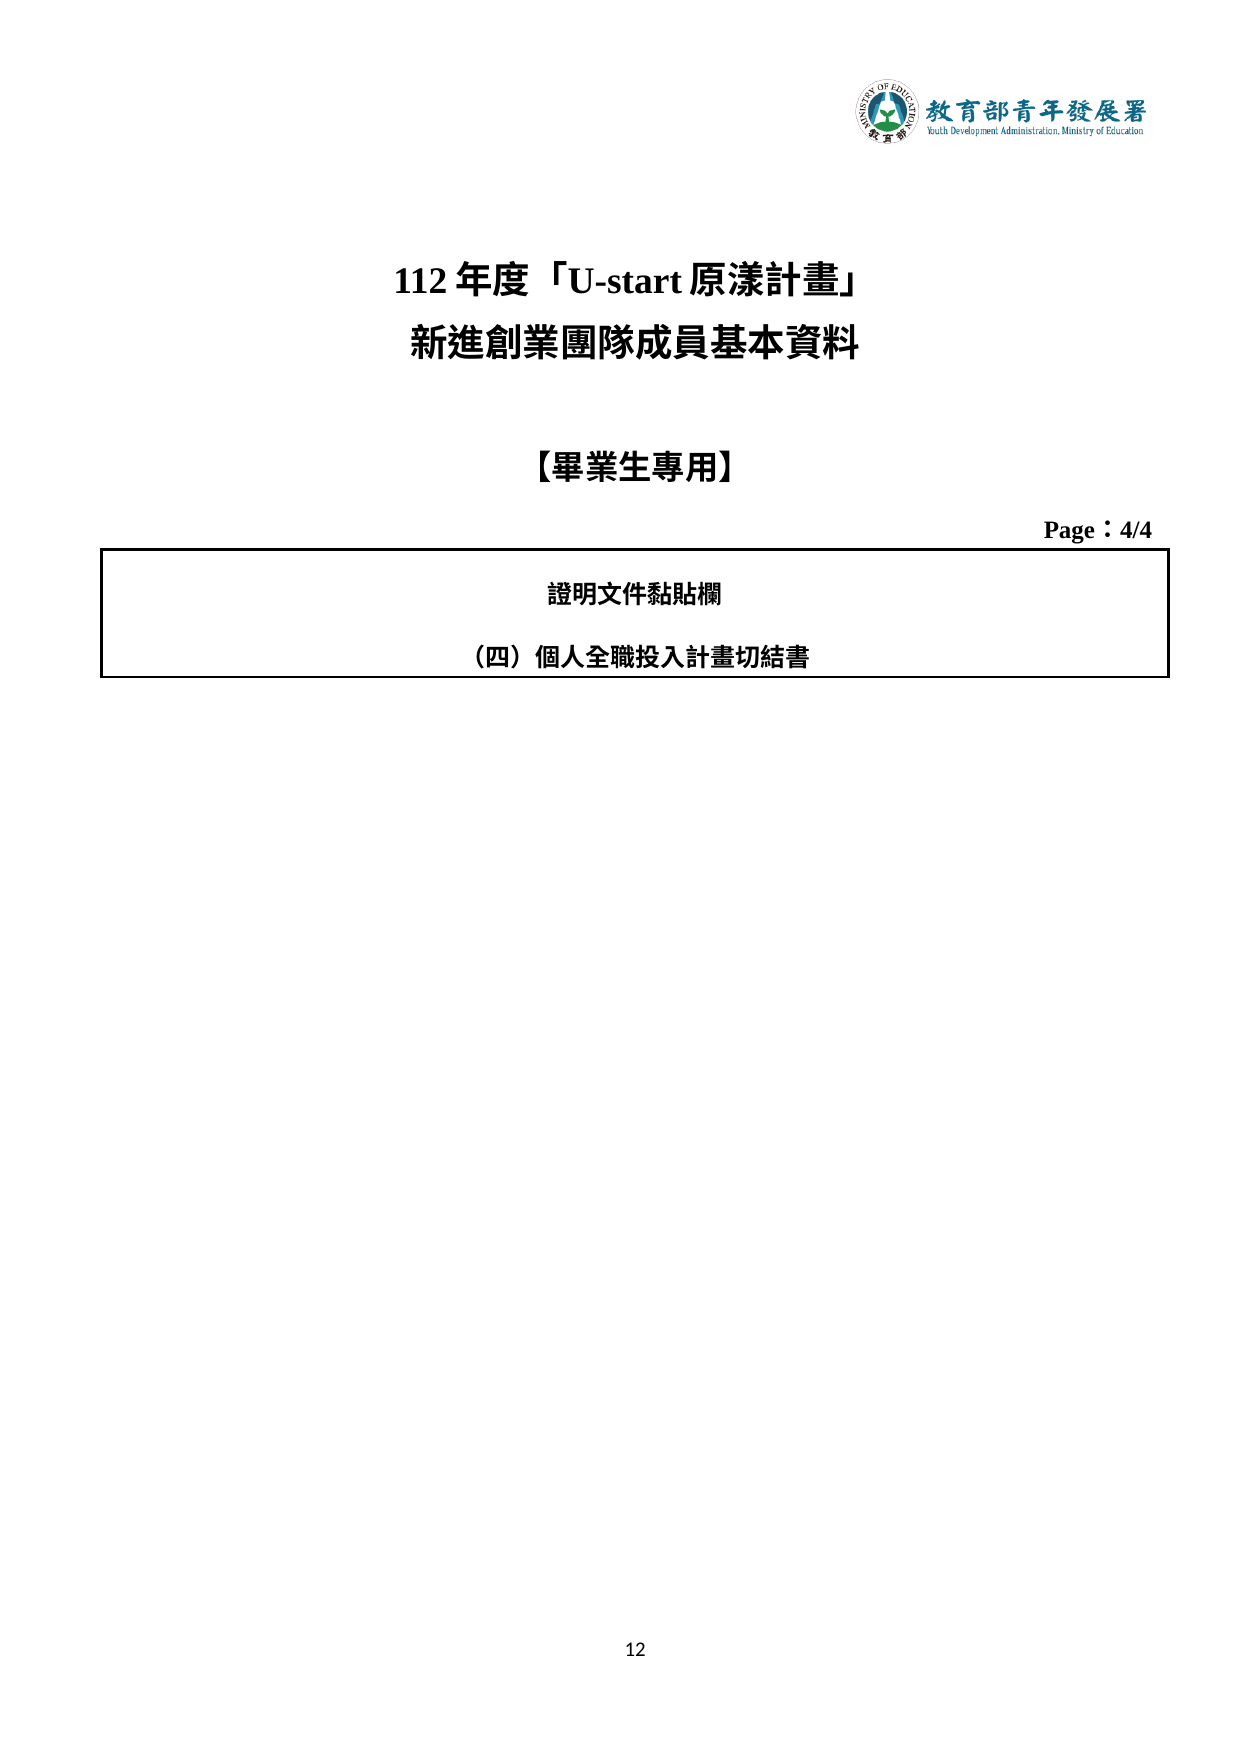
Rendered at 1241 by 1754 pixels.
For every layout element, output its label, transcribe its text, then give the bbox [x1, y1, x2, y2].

text Page：4/4 [118, 486, 1152, 548]
text 新進創業團隊成員基本資料 [118, 298, 1152, 361]
table_header 證明文件黏貼欄 （四）個人全職投入計畫切結書 [103, 551, 1167, 676]
text 112年度「U-start原漾計畫」 [118, 236, 1152, 298]
text 【畢業生專用】 [118, 423, 1152, 486]
